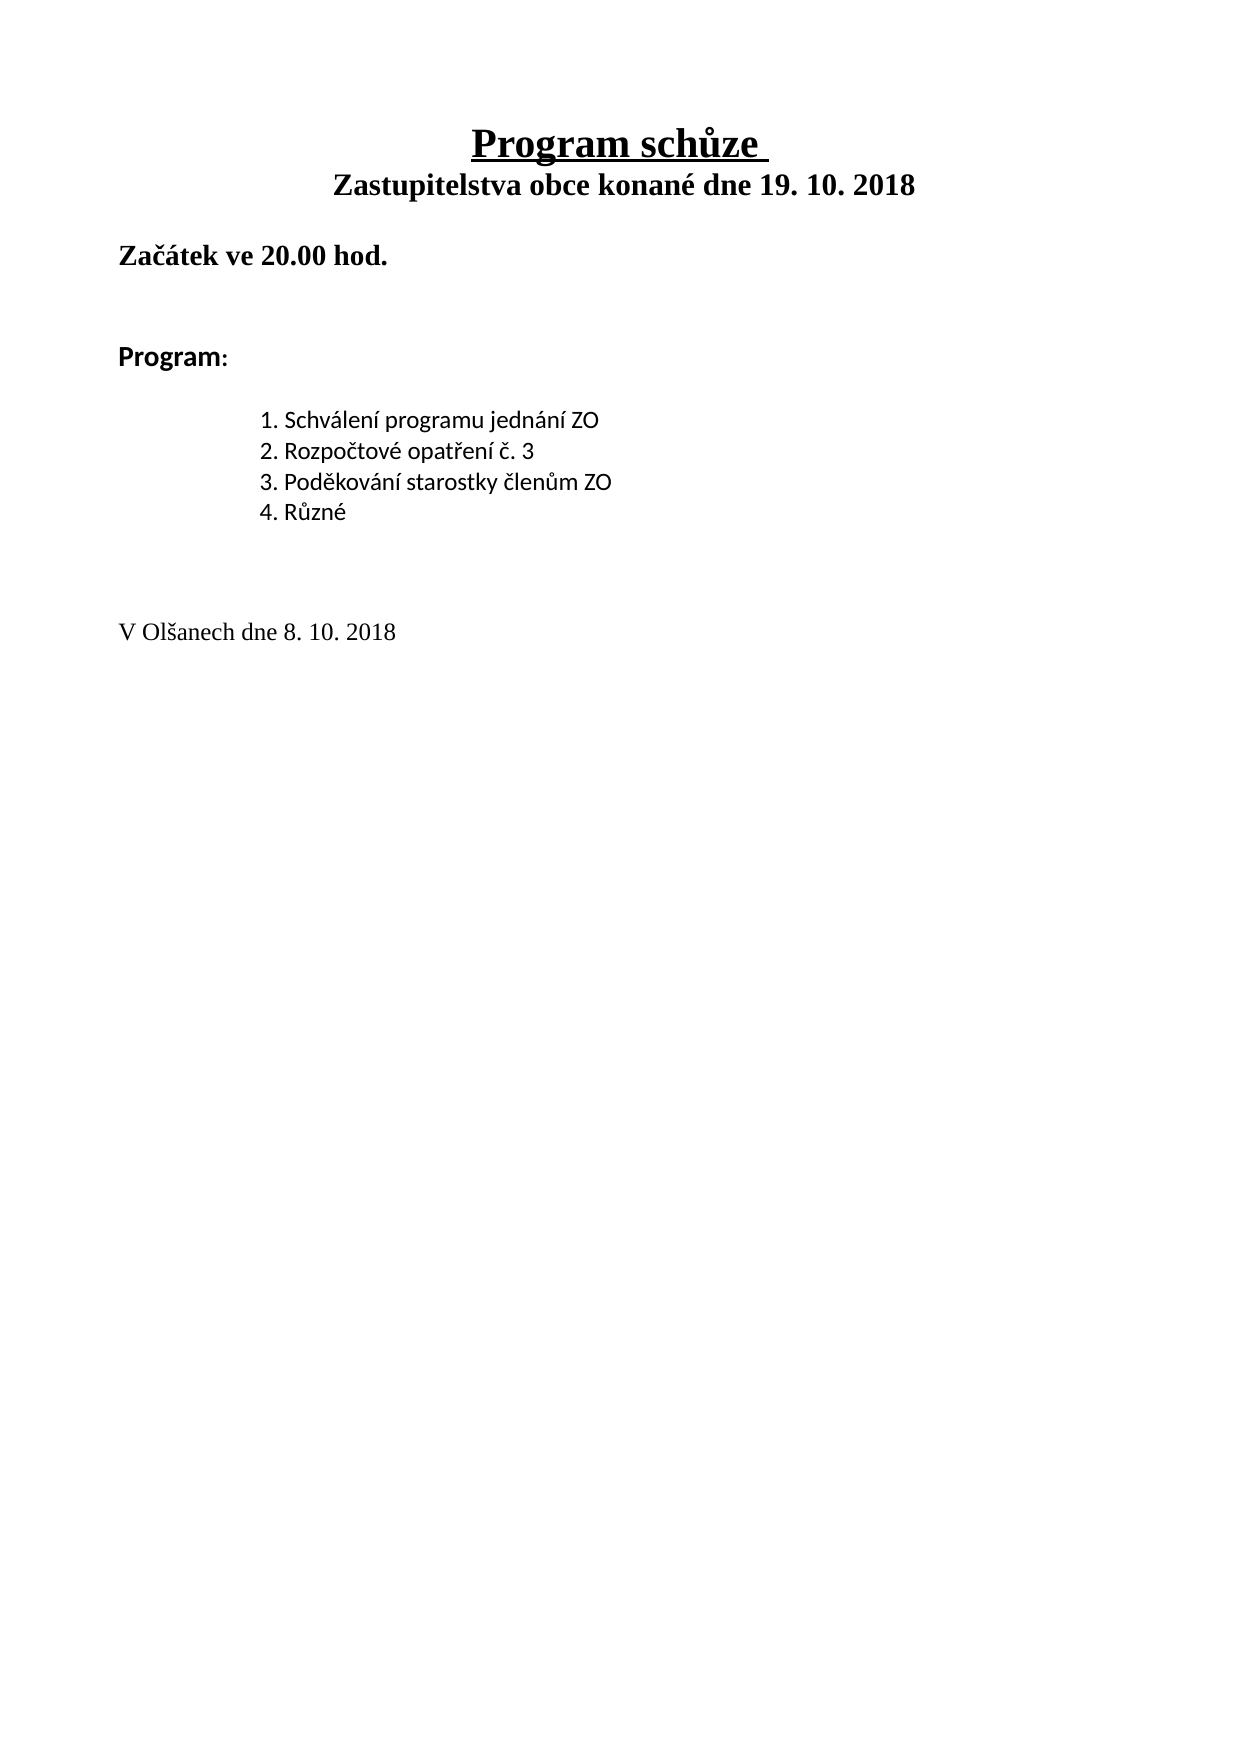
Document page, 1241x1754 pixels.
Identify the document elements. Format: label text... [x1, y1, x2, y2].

text Program: [118, 338, 1122, 374]
text Začátek ve 20.00 hod. [118, 238, 1122, 271]
text V Olšanech dne 8. 10. 2018 [118, 617, 1122, 645]
text 4. Různé [118, 496, 1122, 527]
text 3. Poděkování starostky členům ZO [118, 466, 1122, 496]
text Program schůze [118, 118, 1122, 166]
text 1. Schválení programu jednání ZO [192, 405, 1122, 435]
text 2. Rozpočtové opatření č. 3 [192, 435, 1122, 466]
text Zastupitelstva obce konané dne 19. 10. 2018 [118, 166, 1122, 202]
